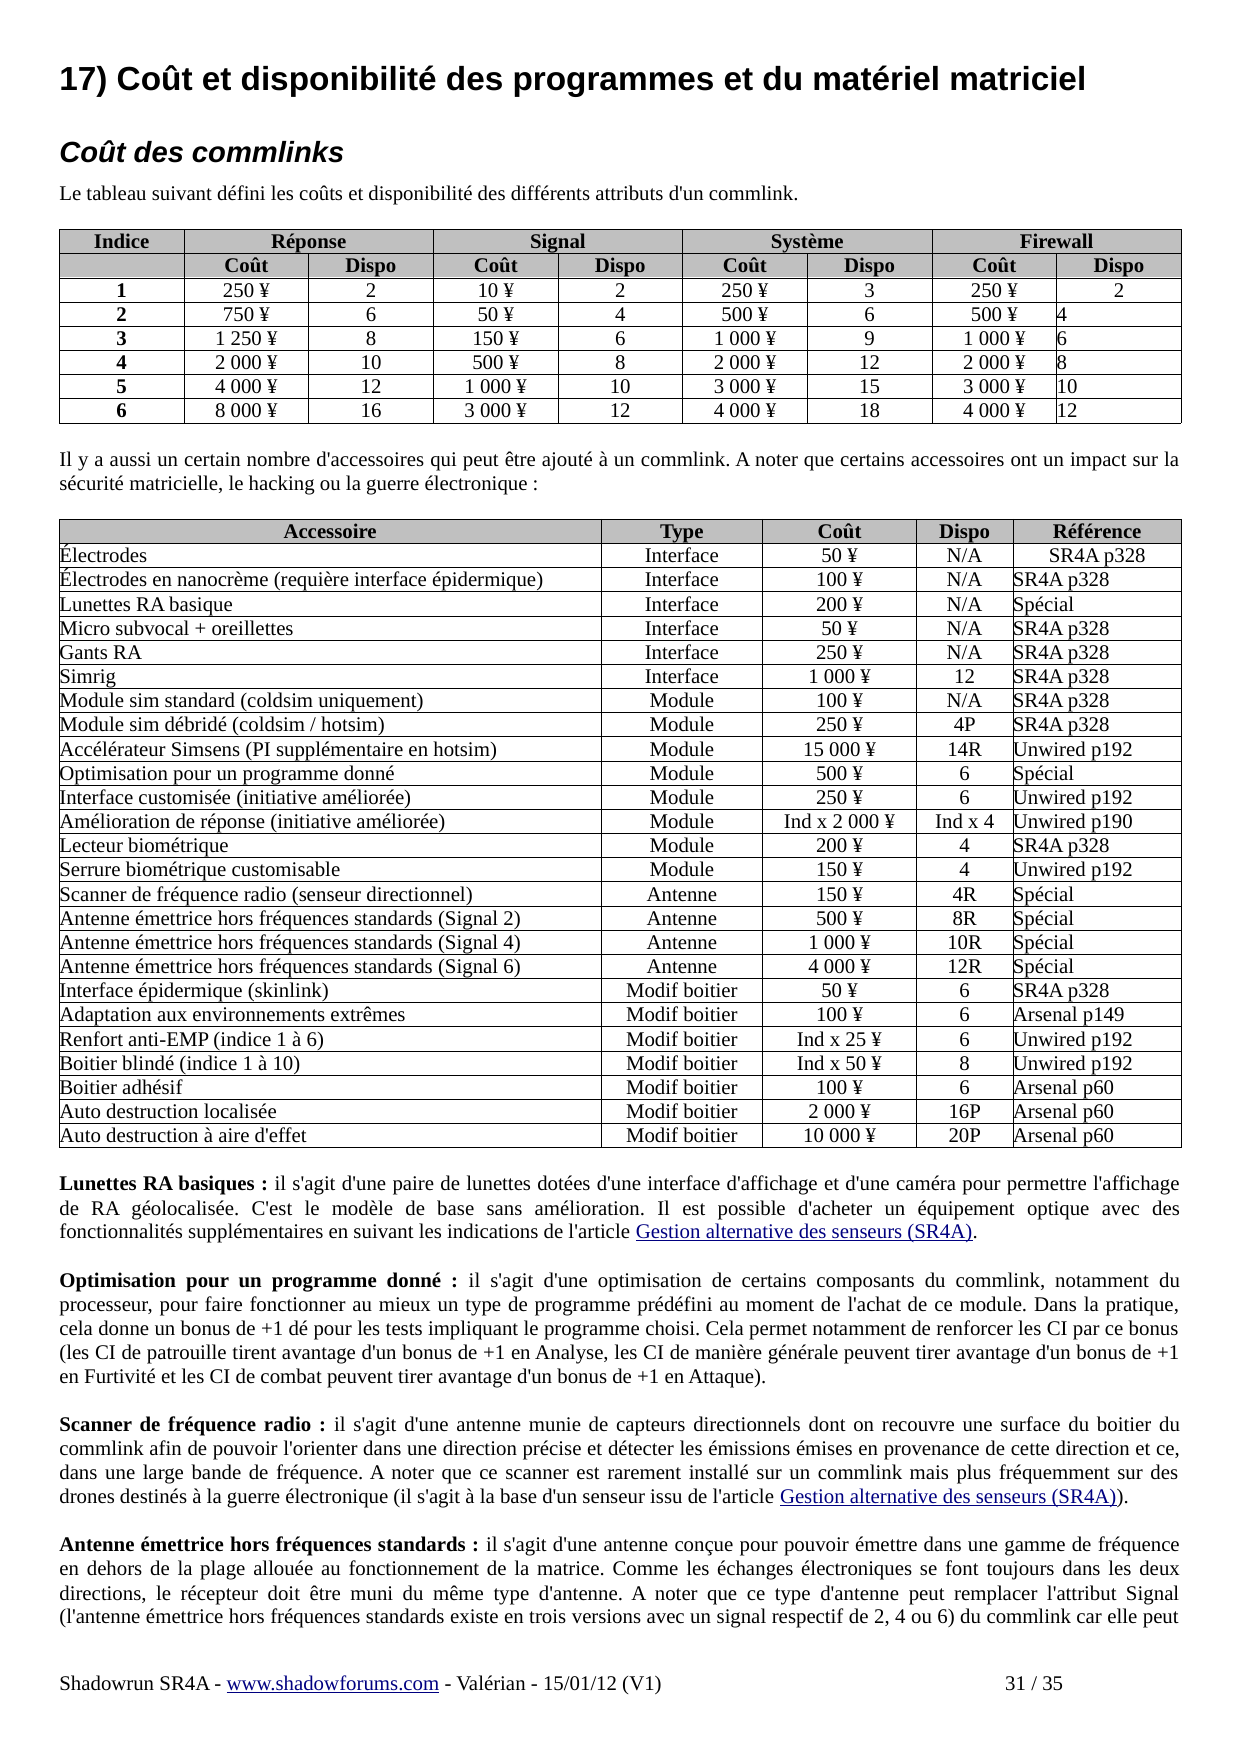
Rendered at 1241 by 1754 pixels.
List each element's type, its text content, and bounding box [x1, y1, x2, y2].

table_cell N/A [917, 689, 1013, 712]
table_cell SR4A p328 [1014, 544, 1181, 567]
table_cell Arsenal p60 [1014, 1124, 1181, 1147]
table_cell 100 ¥ [763, 1076, 916, 1099]
table_cell Scanner de fréquence radio (senseur directionnel) [60, 882, 601, 906]
table_cell Interface customisée (initiative améliorée) [60, 786, 601, 809]
table_header Signal [434, 230, 682, 253]
table_cell Module [602, 737, 762, 761]
table_cell Interface [602, 568, 762, 591]
table_cell 6 [917, 1076, 1013, 1099]
table_cell SR4A p328 [1014, 641, 1181, 664]
table_cell 6 [917, 979, 1013, 1002]
table_cell 15 [808, 375, 932, 398]
table_cell 4 000 ¥ [185, 375, 308, 398]
text Le tableau suivant défini les coûts et disponibilité des différents attributs d'un commlink. [59, 181, 1181, 205]
table_cell 2 [1057, 279, 1181, 302]
table_cell 50 ¥ [763, 617, 916, 640]
table_cell Arsenal p149 [1014, 1003, 1181, 1026]
table_cell 18 [808, 399, 932, 422]
table_cell Ind x 25 ¥ [763, 1027, 916, 1051]
table_cell Auto destruction localisée [60, 1100, 601, 1123]
table_cell 50 ¥ [763, 979, 916, 1002]
table_cell Spécial [1014, 592, 1181, 616]
table_cell Optimisation pour un programme donné [60, 762, 601, 785]
table_cell 8R [917, 907, 1013, 930]
table_cell Lecteur biométrique [60, 834, 601, 857]
table_cell Interface [602, 665, 762, 688]
table_cell 1 000 ¥ [763, 931, 916, 954]
table_cell 250 ¥ [683, 279, 807, 302]
table_cell Ind x 50 ¥ [763, 1052, 916, 1075]
table_cell 4 [1057, 303, 1181, 326]
text Antenne émettrice hors fréquences standards : il s'agit d'une antenne conçue pour pouvoir émettre dans une gamme de fréquence en dehors de la plage allouée au fonctionnement de la matrice. Comme les échanges électroniques se font toujours dans les deux directions, le récepteur doit être muni du même type d'antenne. A noter que ce type d'antenne peut remplacer l'attribut Signal (l'antenne émettrice hors fréquences standards existe en trois versions avec un signal respectif de 2, 4 ou 6) du commlink car elle peut [59, 1532, 1181, 1628]
table_cell 10 [559, 375, 682, 398]
table_cell Dispo [1057, 254, 1181, 277]
table_header Firewall [933, 230, 1181, 253]
table_cell 8 [917, 1052, 1013, 1075]
table_cell 12 [1057, 399, 1181, 422]
table_cell 12R [917, 955, 1013, 978]
table_cell Coût [933, 254, 1056, 277]
table_cell 250 ¥ [763, 713, 916, 736]
table_cell Modif boitier [602, 1076, 762, 1099]
table_cell 3 000 ¥ [434, 399, 558, 422]
table_cell 6 [917, 1003, 1013, 1026]
table_cell 4P [917, 713, 1013, 736]
table_cell SR4A p328 [1014, 979, 1181, 1002]
text Scanner de fréquence radio : il s'agit d'une antenne munie de capteurs directionnels dont on recouvre une surface du boitier du commlink afin de pouvoir l'orienter dans une direction précise et détecter les émissions émises en provenance de cette direction et ce, dans une large bande de fréquence. A noter que ce scanner est rarement installé sur un commlink mais plus fréquemment sur des drones destinés à la guerre électronique (il s'agit à la base d'un senseur issu de l'article Gestion alternative des senseurs (SR4A)). [59, 1412, 1181, 1508]
table_cell 4 000 ¥ [933, 399, 1056, 422]
table_cell 1 000 ¥ [434, 375, 558, 398]
table_cell 12 [309, 375, 433, 398]
table_cell 4 000 ¥ [763, 955, 916, 978]
table_cell 500 ¥ [683, 303, 807, 326]
table_cell Module [602, 713, 762, 736]
table_cell Boitier blindé (indice 1 à 10) [60, 1052, 601, 1075]
table_cell Électrodes [60, 544, 601, 567]
table_cell Module sim débridé (coldsim / hotsim) [60, 713, 601, 736]
table_cell Ind x 4 [917, 810, 1013, 833]
table_cell SR4A p328 [1014, 689, 1181, 712]
table_cell 3 000 ¥ [933, 375, 1056, 398]
table_cell Unwired p192 [1014, 1052, 1181, 1075]
table_cell Unwired p192 [1014, 858, 1181, 881]
text Optimisation pour un programme donné : il s'agit d'une optimisation de certains composants du commlink, notamment du processeur, pour faire fonctionner au mieux un type de programme prédéfini au moment de l'achat de ce module. Dans la pratique, cela donne un bonus de +1 dé pour les tests impliquant le programme choisi. Cela permet notamment de renforcer les CI par ce bonus (les CI de patrouille tirent avantage d'un bonus de +1 en Analyse, les CI de manière générale peuvent tirer avantage d'un bonus de +1 en Furtivité et les CI de combat peuvent tirer avantage d'un bonus de +1 en Attaque). [59, 1268, 1181, 1388]
table_cell Arsenal p60 [1014, 1076, 1181, 1099]
table_cell Serrure biométrique customisable [60, 858, 601, 881]
table_cell 2 000 ¥ [763, 1100, 916, 1123]
table_cell 9 [808, 327, 932, 350]
table_cell Modif boitier [602, 979, 762, 1002]
table_cell 50 ¥ [763, 544, 916, 567]
table_cell 2 000 ¥ [933, 351, 1056, 374]
table_cell Module [602, 762, 762, 785]
table_cell 10 [309, 351, 433, 374]
table_cell 1 000 ¥ [763, 665, 916, 688]
table_cell Gants RA [60, 641, 601, 664]
table_cell 10R [917, 931, 1013, 954]
table_cell 1 [60, 279, 184, 302]
text Lunettes RA basiques : il s'agit d'une paire de lunettes dotées d'une interface d'affichage et d'une caméra pour permettre l'affichage de RA géolocalisée. C'est le modèle de base sans amélioration. Il est possible d'acheter un équipement optique avec des fonctionnalités supplémentaires en suivant les indications de l'article Gestion alternative des senseurs (SR4A). [59, 1171, 1181, 1243]
table_cell Antenne émettrice hors fréquences standards (Signal 4) [60, 931, 601, 954]
table_cell Unwired p192 [1014, 1027, 1181, 1051]
table_cell Module [602, 858, 762, 881]
table_cell 2 000 ¥ [683, 351, 807, 374]
table_cell Auto destruction à aire d'effet [60, 1124, 601, 1147]
table_cell 500 ¥ [933, 303, 1056, 326]
table_cell 4 000 ¥ [683, 399, 807, 422]
table_header Indice [60, 230, 184, 253]
table_cell 6 [917, 1027, 1013, 1051]
table_cell Interface épidermique (skinlink) [60, 979, 601, 1002]
table_cell Antenne [602, 907, 762, 930]
table_cell 1 250 ¥ [185, 327, 308, 350]
table_cell Spécial [1014, 762, 1181, 785]
table_cell 3 [60, 327, 184, 350]
table_cell 6 [309, 303, 433, 326]
table_cell N/A [917, 568, 1013, 591]
table_cell 250 ¥ [763, 786, 916, 809]
table_cell 6 [808, 303, 932, 326]
table_cell Modif boitier [602, 1003, 762, 1026]
table_cell 6 [1057, 327, 1181, 350]
table_cell 16 [309, 399, 433, 422]
table_cell Coût [434, 254, 558, 277]
table_header Accessoire [60, 520, 601, 543]
table_header Système [683, 230, 932, 253]
table_cell 250 ¥ [185, 279, 308, 302]
table_cell 12 [808, 351, 932, 374]
table_cell Spécial [1014, 882, 1181, 906]
table_cell Unwired p192 [1014, 786, 1181, 809]
table_cell 4 [60, 351, 184, 374]
table_cell 8 000 ¥ [185, 399, 308, 422]
table_cell Module [602, 786, 762, 809]
table_cell 4 [559, 303, 682, 326]
table_cell 6 [917, 786, 1013, 809]
table_cell 2 [60, 303, 184, 326]
table_cell Module [602, 689, 762, 712]
table_header Réponse [185, 230, 433, 253]
table_cell 100 ¥ [763, 568, 916, 591]
table_cell Lunettes RA basique [60, 592, 601, 616]
table_cell 8 [559, 351, 682, 374]
table_cell SR4A p328 [1014, 713, 1181, 736]
text Il y a aussi un certain nombre d'accessoires qui peut être ajouté à un commlink. A noter que certains accessoires ont un impact sur la sécurité matricielle, le hacking ou la guerre électronique : [59, 447, 1181, 495]
table_cell Spécial [1014, 955, 1181, 978]
table_cell 20P [917, 1124, 1013, 1147]
subtitle 17) Coût et disponibilité des programmes et du matériel matriciel [59, 59, 1181, 97]
table_cell 5 [60, 375, 184, 398]
table_cell 750 ¥ [185, 303, 308, 326]
table_header Type [602, 520, 762, 543]
table_cell Unwired p192 [1014, 737, 1181, 761]
table_cell 50 ¥ [434, 303, 558, 326]
table_cell Coût [185, 254, 308, 277]
table_cell Électrodes en nanocrème (requière interface épidermique) [60, 568, 601, 591]
table_cell 6 [917, 762, 1013, 785]
table_header Référence [1014, 520, 1181, 543]
table_cell Renfort anti-EMP (indice 1 à 6) [60, 1027, 601, 1051]
table_cell 8 [309, 327, 433, 350]
table_cell 1 000 ¥ [933, 327, 1056, 350]
table_cell Ind x 2 000 ¥ [763, 810, 916, 833]
table_cell 15 000 ¥ [763, 737, 916, 761]
table_cell N/A [917, 592, 1013, 616]
table_cell 6 [559, 327, 682, 350]
table_cell 12 [917, 665, 1013, 688]
table_cell 6 [60, 399, 184, 422]
table_cell Arsenal p60 [1014, 1100, 1181, 1123]
table_cell 2 [559, 279, 682, 302]
table_cell 3 [808, 279, 932, 302]
table_cell N/A [917, 544, 1013, 567]
table_cell Micro subvocal + oreillettes [60, 617, 601, 640]
table_cell Interface [602, 592, 762, 616]
table_cell 250 ¥ [763, 641, 916, 664]
table_cell 200 ¥ [763, 592, 916, 616]
table_cell Spécial [1014, 931, 1181, 954]
table_cell 8 [1057, 351, 1181, 374]
table_cell Module [602, 834, 762, 857]
table_cell 2 000 ¥ [185, 351, 308, 374]
table_cell 100 ¥ [763, 1003, 916, 1026]
table_cell 16P [917, 1100, 1013, 1123]
table_cell Modif boitier [602, 1052, 762, 1075]
table_cell Dispo [559, 254, 682, 277]
table_cell Simrig [60, 665, 601, 688]
table_cell Interface [602, 544, 762, 567]
table_cell 150 ¥ [763, 858, 916, 881]
table_cell [60, 254, 184, 277]
table_cell Adaptation aux environnements extrêmes [60, 1003, 601, 1026]
table_header Dispo [917, 520, 1013, 543]
table_cell Antenne émettrice hors fréquences standards (Signal 2) [60, 907, 601, 930]
table_cell N/A [917, 641, 1013, 664]
table_cell 500 ¥ [763, 762, 916, 785]
table_cell Modif boitier [602, 1100, 762, 1123]
table_cell 3 000 ¥ [683, 375, 807, 398]
table_cell 4 [917, 858, 1013, 881]
subtitle Coût des commlinks [59, 135, 1181, 168]
table_cell Interface [602, 617, 762, 640]
table_cell 4R [917, 882, 1013, 906]
table_cell SR4A p328 [1014, 568, 1181, 591]
table_cell 150 ¥ [763, 882, 916, 906]
table_cell SR4A p328 [1014, 617, 1181, 640]
table_cell SR4A p328 [1014, 665, 1181, 688]
table_cell Dispo [808, 254, 932, 277]
table_cell 500 ¥ [763, 907, 916, 930]
table_cell 150 ¥ [434, 327, 558, 350]
table_cell Coût [683, 254, 807, 277]
table_cell 200 ¥ [763, 834, 916, 857]
table_cell 12 [559, 399, 682, 422]
table_cell 10 ¥ [434, 279, 558, 302]
table_cell Antenne [602, 955, 762, 978]
table_cell Antenne émettrice hors fréquences standards (Signal 6) [60, 955, 601, 978]
table_cell Accélérateur Simsens (PI supplémentaire en hotsim) [60, 737, 601, 761]
table_cell 10 [1057, 375, 1181, 398]
table_cell Antenne [602, 882, 762, 906]
table_cell 2 [309, 279, 433, 302]
table_cell 4 [917, 834, 1013, 857]
table_cell 14R [917, 737, 1013, 761]
table_cell Dispo [309, 254, 433, 277]
table_cell Boitier adhésif [60, 1076, 601, 1099]
table_cell 10 000 ¥ [763, 1124, 916, 1147]
table_cell 100 ¥ [763, 689, 916, 712]
table_cell Module sim standard (coldsim uniquement) [60, 689, 601, 712]
table_cell Amélioration de réponse (initiative améliorée) [60, 810, 601, 833]
table_cell Antenne [602, 931, 762, 954]
table_cell Spécial [1014, 907, 1181, 930]
table_cell Modif boitier [602, 1124, 762, 1147]
table_cell Module [602, 810, 762, 833]
table_cell 500 ¥ [434, 351, 558, 374]
table_cell Modif boitier [602, 1027, 762, 1051]
table_cell 250 ¥ [933, 279, 1056, 302]
table_header Coût [763, 520, 916, 543]
table_cell 1 000 ¥ [683, 327, 807, 350]
table_cell SR4A p328 [1014, 834, 1181, 857]
table_cell Interface [602, 641, 762, 664]
table_cell N/A [917, 617, 1013, 640]
table_cell Unwired p190 [1014, 810, 1181, 833]
